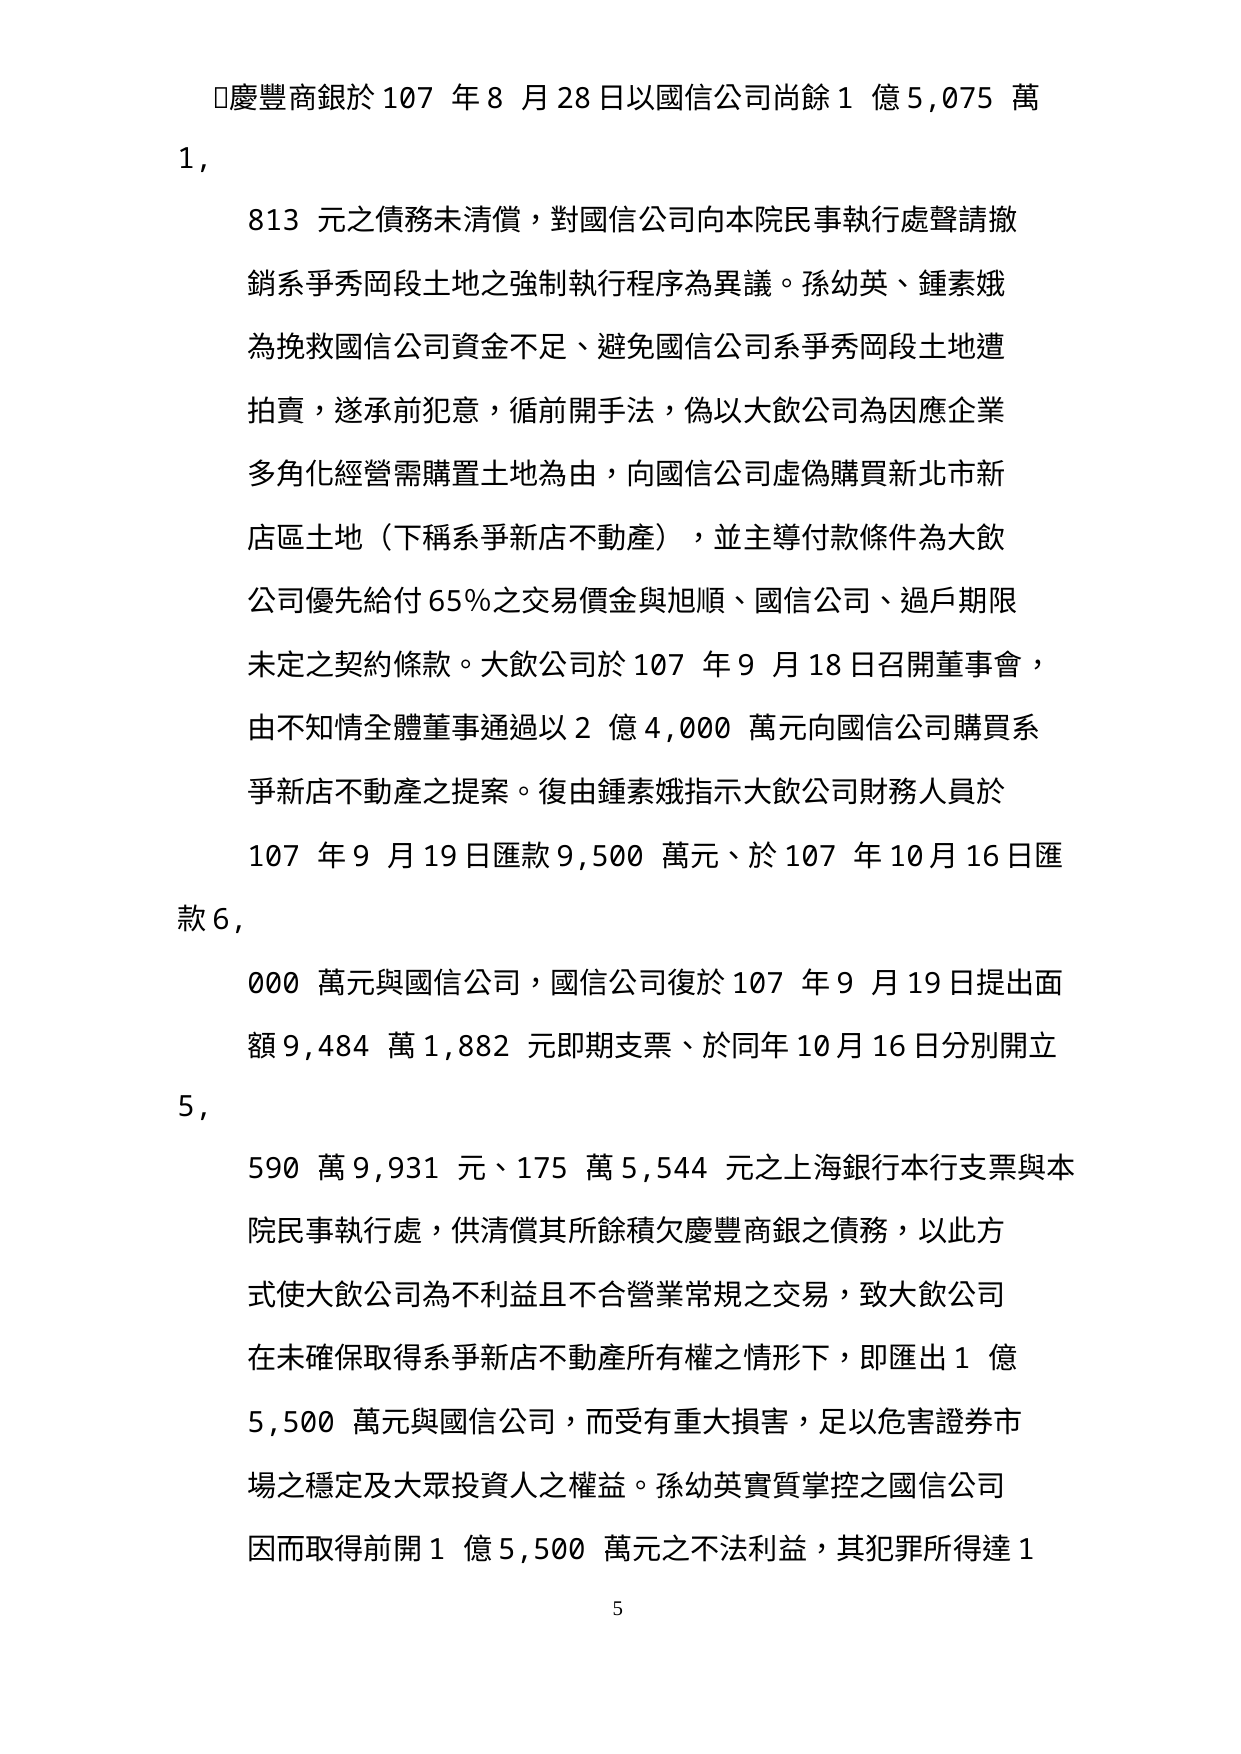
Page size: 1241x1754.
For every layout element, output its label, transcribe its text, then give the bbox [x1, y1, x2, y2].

text 813 元之債務未清償，對國信公司向本院民事執行處聲請撤 [177, 197, 1078, 239]
text 店區土地（下稱系爭新店不動產），並主導付款條件為大飲 [177, 514, 1078, 557]
text 慶豐商銀於107 年8 月28日以國信公司尚餘1 億5,075 萬1, [177, 75, 1078, 177]
text 5,500 萬元與國信公司，而受有重大損害，足以危害證券市 [177, 1398, 1078, 1441]
text 公司優先給付65％之交易價金與旭順、國信公司、過戶期限 [177, 578, 1078, 620]
text 為挽救國信公司資金不足、避免國信公司系爭秀岡段土地遭 [177, 324, 1078, 366]
text 590 萬9,931 元、175 萬5,544 元之上海銀行本行支票與本 [177, 1144, 1078, 1187]
text 未定之契約條款。大飲公司於107 年9 月18日召開董事會， [177, 641, 1078, 684]
text 因而取得前開1 億5,500 萬元之不法利益，其犯罪所得達1 [177, 1526, 1078, 1568]
text 場之穩定及大眾投資人之權益。孫幼英實質掌控之國信公司 [177, 1462, 1078, 1504]
text 由不知情全體董事通過以2 億4,000 萬元向國信公司購買系 [177, 705, 1078, 747]
text 在未確保取得系爭新店不動產所有權之情形下，即匯出1 億 [177, 1335, 1078, 1377]
text 院民事執行處，供清償其所餘積欠慶豐商銀之債務，以此方 [177, 1208, 1078, 1250]
text 爭新店不動產之提案。復由鍾素娥指示大飲公司財務人員於 [177, 768, 1078, 811]
text 多角化經營需購置土地為由，向國信公司虛偽購買新北市新 [177, 451, 1078, 493]
text 銷系爭秀岡段土地之強制執行程序為異議。孫幼英、鍾素娥 [177, 260, 1078, 303]
text 拍賣，遂承前犯意，循前開手法，偽以大飲公司為因應企業 [177, 387, 1078, 430]
text 式使大飲公司為不利益且不合營業常規之交易，致大飲公司 [177, 1271, 1078, 1314]
text 107 年9 月19日匯款9,500 萬元、於107 年10月16日匯款6, [177, 832, 1078, 938]
text 額9,484 萬1,882 元即期支票、於同年10月16日分別開立5, [177, 1023, 1078, 1124]
text 000 萬元與國信公司，國信公司復於107 年9 月19日提出面 [177, 959, 1078, 1002]
